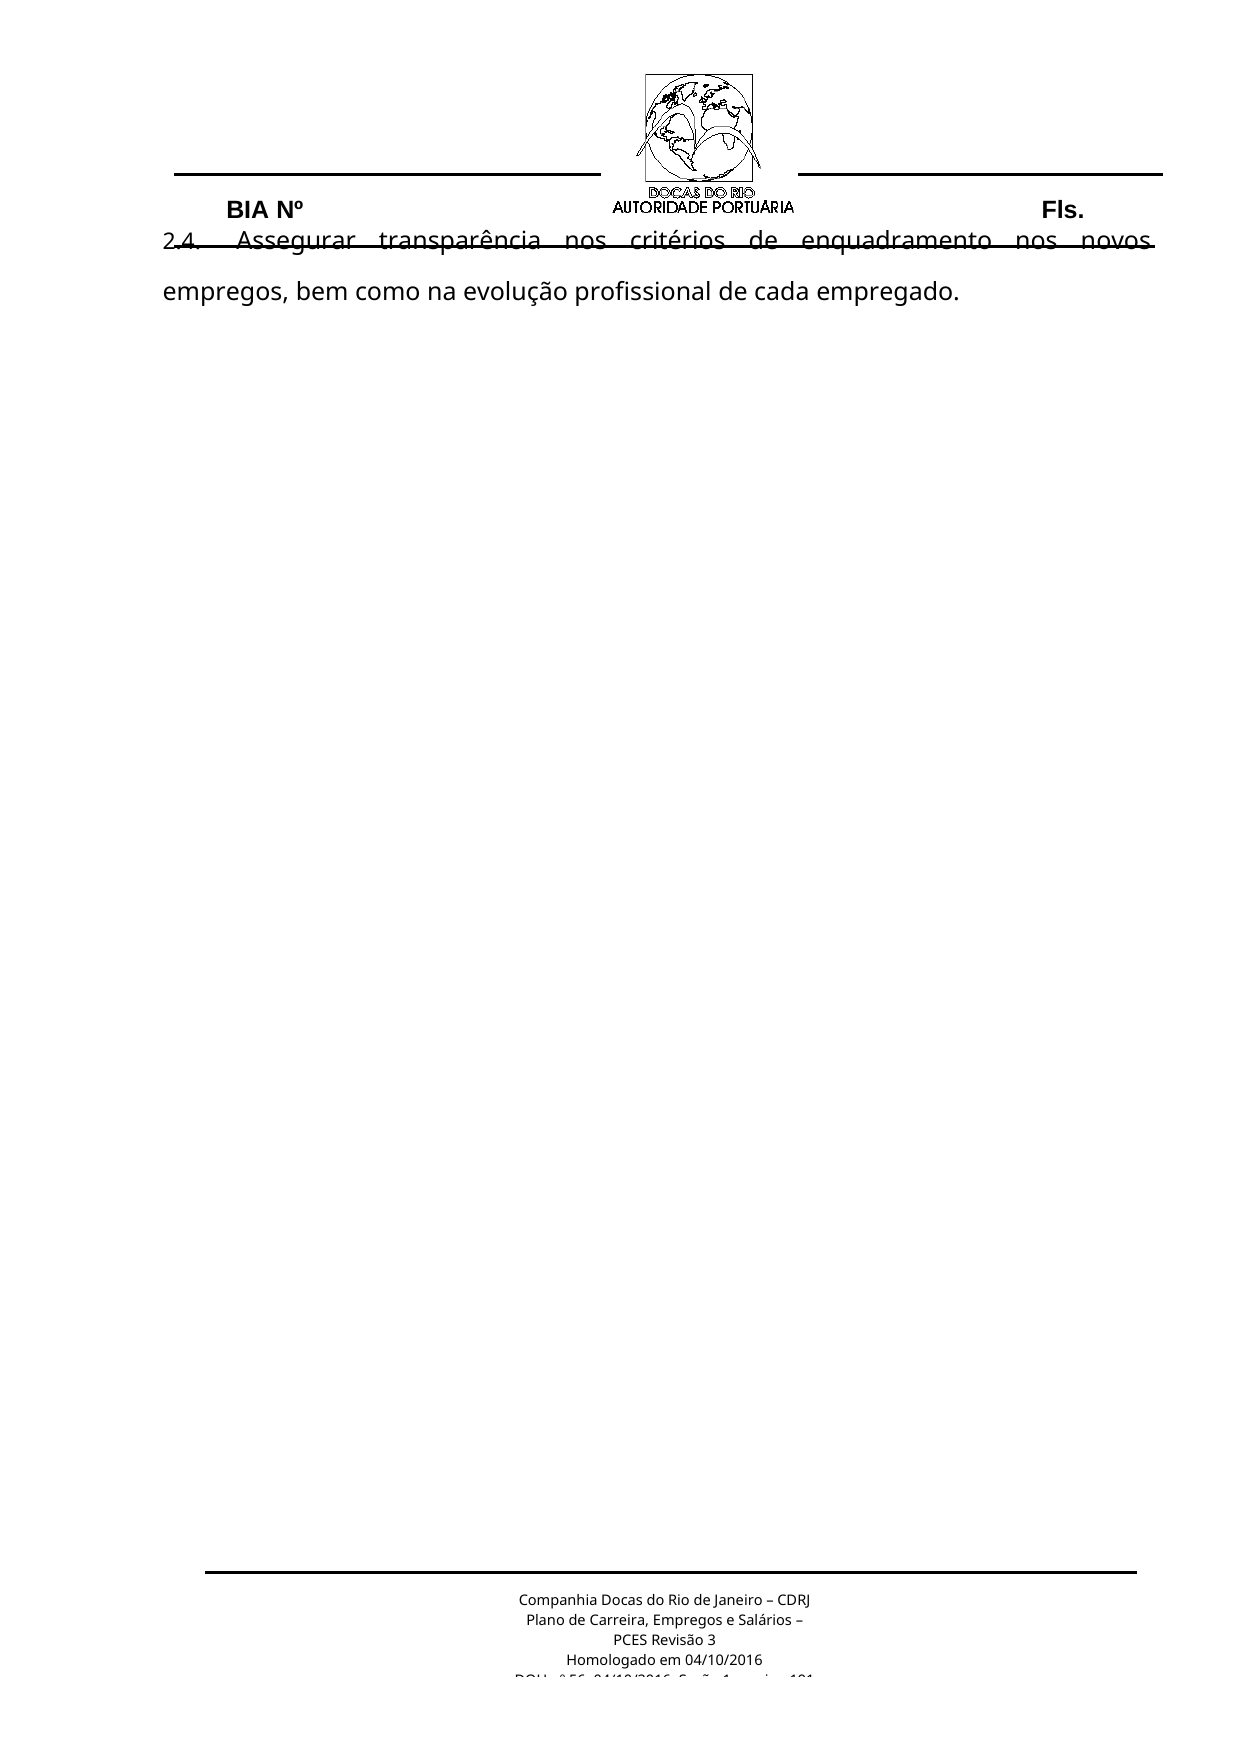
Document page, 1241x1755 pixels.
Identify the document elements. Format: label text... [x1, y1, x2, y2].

list Assegurar transparência nos critérios de enquadramento nos novos empregos, bem como na evolução profissional de cada empregado. [162, 223, 1152, 308]
